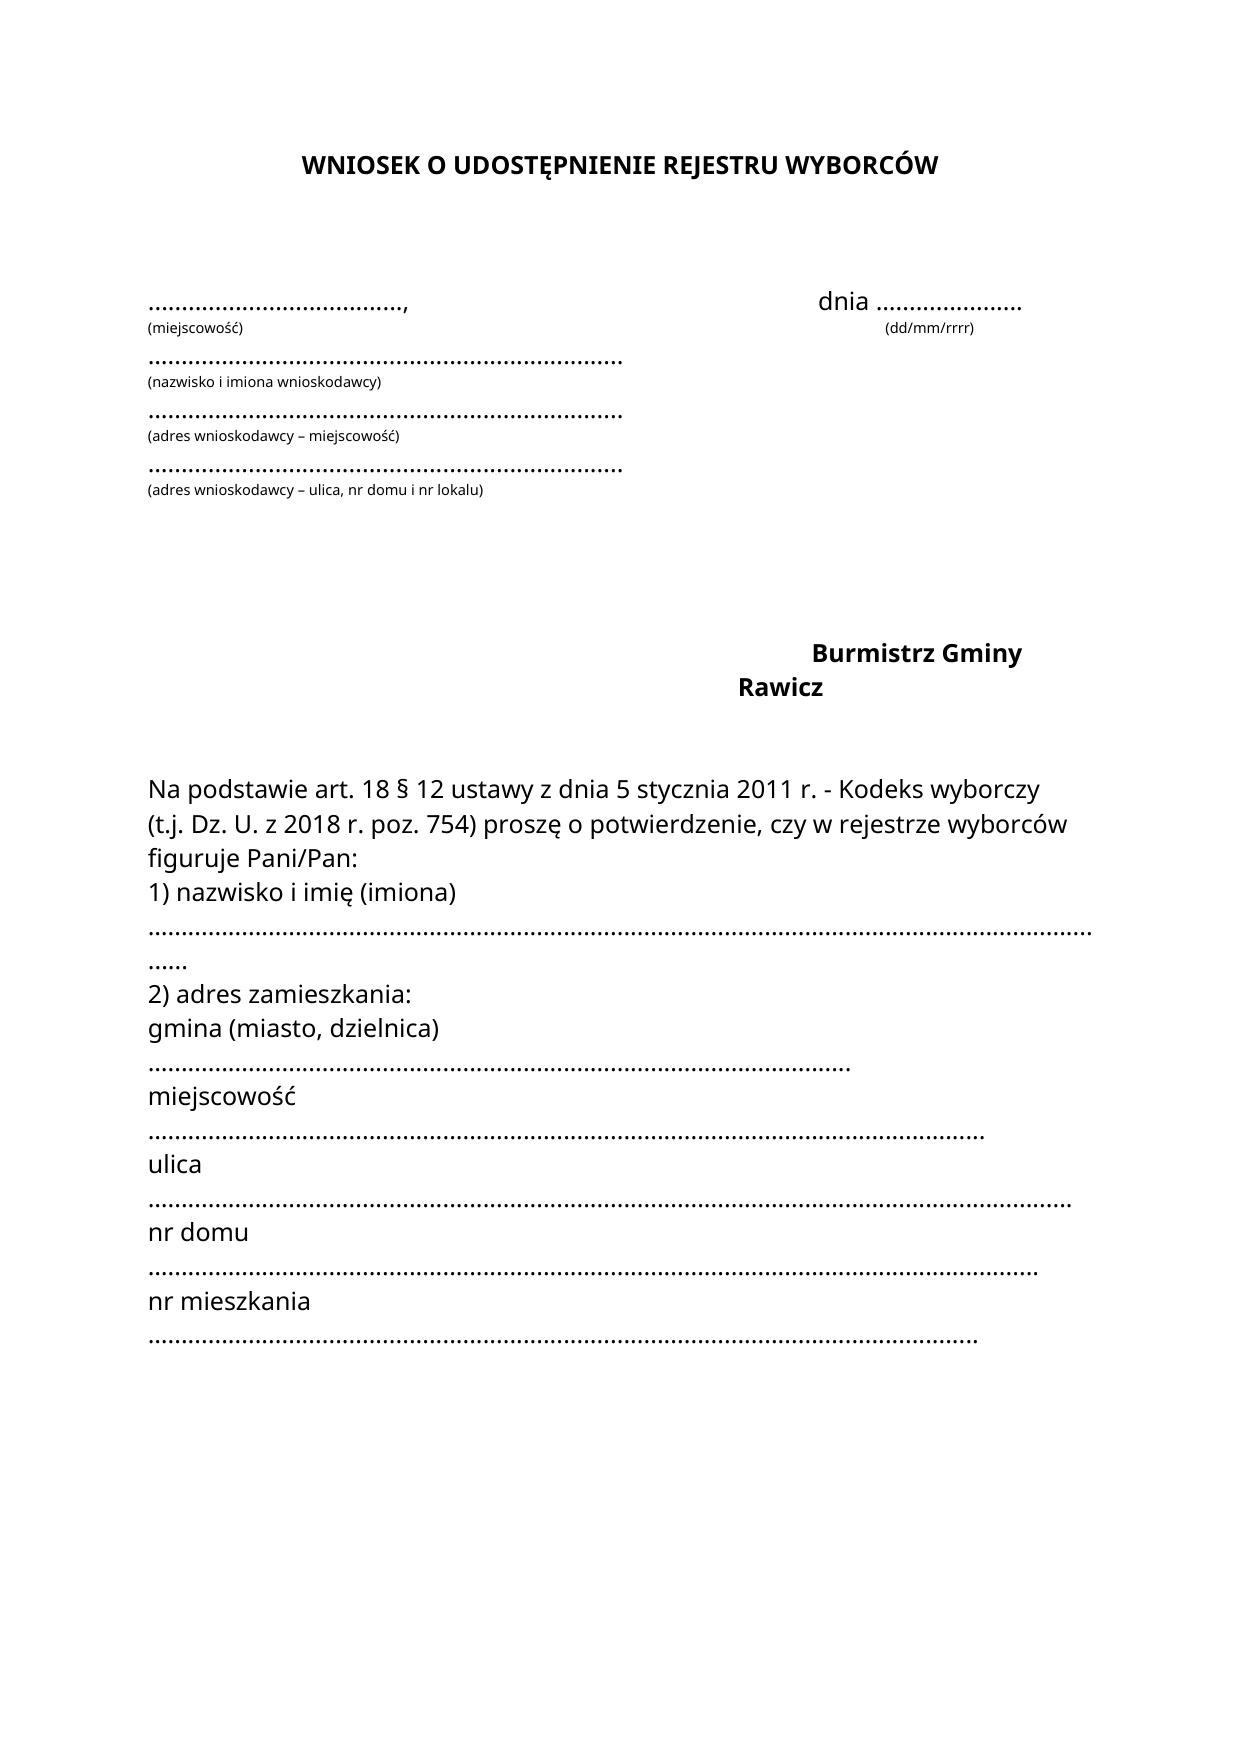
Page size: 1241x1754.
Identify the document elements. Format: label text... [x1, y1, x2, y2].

text ….................................................................... [148, 338, 1093, 372]
text (t.j. Dz. U. z 2018 r. poz. 754) proszę o potwierdzenie, czy w rejestrze wyborców figuruje Pani/Pan: [148, 806, 1093, 874]
text ulica …....................................................................................................................................... [148, 1147, 1093, 1215]
text WNIOSEK O UDOSTĘPNIENIE REJESTRU WYBORCÓW [148, 148, 1093, 182]
text Na podstawie art. 18 § 12 ustawy z dnia 5 stycznia 2011 r. - Kodeks wyborczy [148, 772, 1093, 806]
text (nazwisko i imiona wnioskodawcy) [148, 372, 1093, 392]
text ….................................................................... [148, 392, 1093, 426]
text ….................................................................... [148, 446, 1093, 480]
text 1) nazwisko i imię (imiona) [148, 874, 1093, 908]
text …................................................................................................................................................ [148, 908, 1093, 977]
text 2) adres zamieszkania: [148, 977, 1093, 1011]
text nr domu ….................................................................................................................................. [148, 1215, 1093, 1283]
text ......................................, dnia …................... [148, 284, 1093, 318]
text (adres wnioskodawcy – ulica, nr domu i nr lokalu) [148, 480, 1093, 500]
text (miejscowość) (dd/mm/rrrr) [148, 318, 1093, 338]
text nr mieszkania …......................................................................................................................... [148, 1283, 1093, 1351]
text Burmistrz Gminy Rawicz [738, 636, 1093, 704]
text (adres wnioskodawcy – miejscowość) [148, 426, 1093, 446]
text miejscowość ….......................................................................................................................... [148, 1079, 1093, 1147]
text gmina (miasto, dzielnica) …...................................................................................................... [148, 1011, 1093, 1079]
